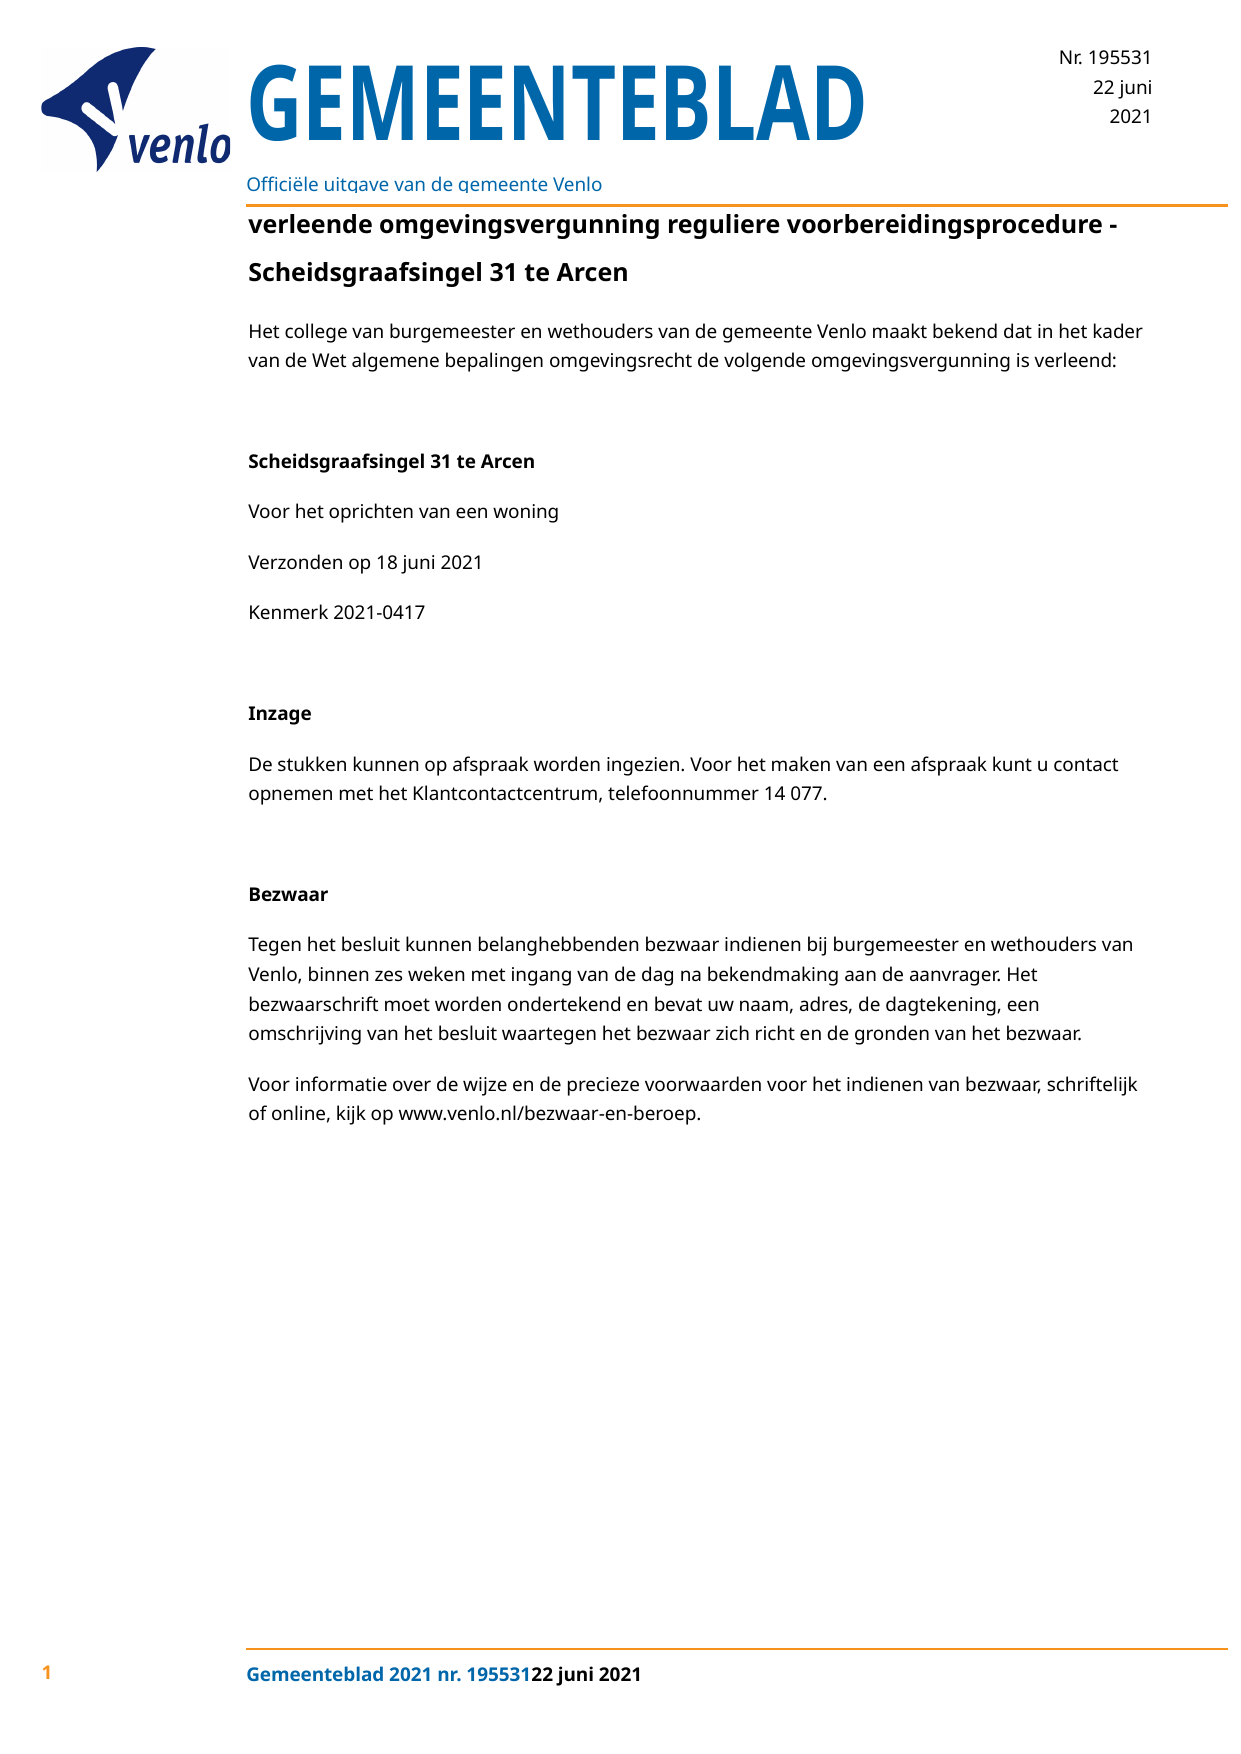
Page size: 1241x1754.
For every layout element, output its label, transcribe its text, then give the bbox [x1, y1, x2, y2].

text Bezwaar [248, 881, 1152, 907]
text Voor informatie over de wijze en de precieze voorwaarden voor het indienen van bezwaar, schriftelijk of online, kijk op www.venlo.nl/bezwaar-en-beroep. [248, 1071, 1152, 1126]
text Kenmerk 2021-0417 [248, 599, 1152, 625]
text Inzage [248, 700, 1152, 726]
text verleende omgevingsvergunning reguliere voorbereidingsprocedure - Scheidsgraafsingel 31 te Arcen [248, 207, 1152, 288]
text Verzonden op 18 juni 2021 [248, 549, 1152, 575]
text Voor het oprichten van een woning [248, 499, 1152, 524]
picture [41, 47, 231, 172]
text Tegen het besluit kunnen belanghebbenden bezwaar indienen bij burgemeester en wethouders van Venlo, binnen zes weken met ingang van de dag na bekendmaking aan de aanvrager. Het bezwaarschrift moet worden ondertekend en bevat uw naam, adres, de dagtekening, een omschrijving van het besluit waartegen het bezwaar zich richt en de gronden van het bezwaar. [248, 932, 1152, 1046]
text Scheidsgraafsingel 31 te Arcen [248, 448, 1152, 474]
text Het college van burgemeester en wethouders van de gemeente Venlo maakt bekend dat in het kader van de Wet algemene bepalingen omgevingsrecht de volgende omgevingsvergunning is verleend: [248, 318, 1152, 373]
text De stukken kunnen op afspraak worden ingezien. Voor het maken van een afspraak kunt u contact opnemen met het Klantcontactcentrum, telefoonnummer 14 077. [248, 751, 1152, 806]
